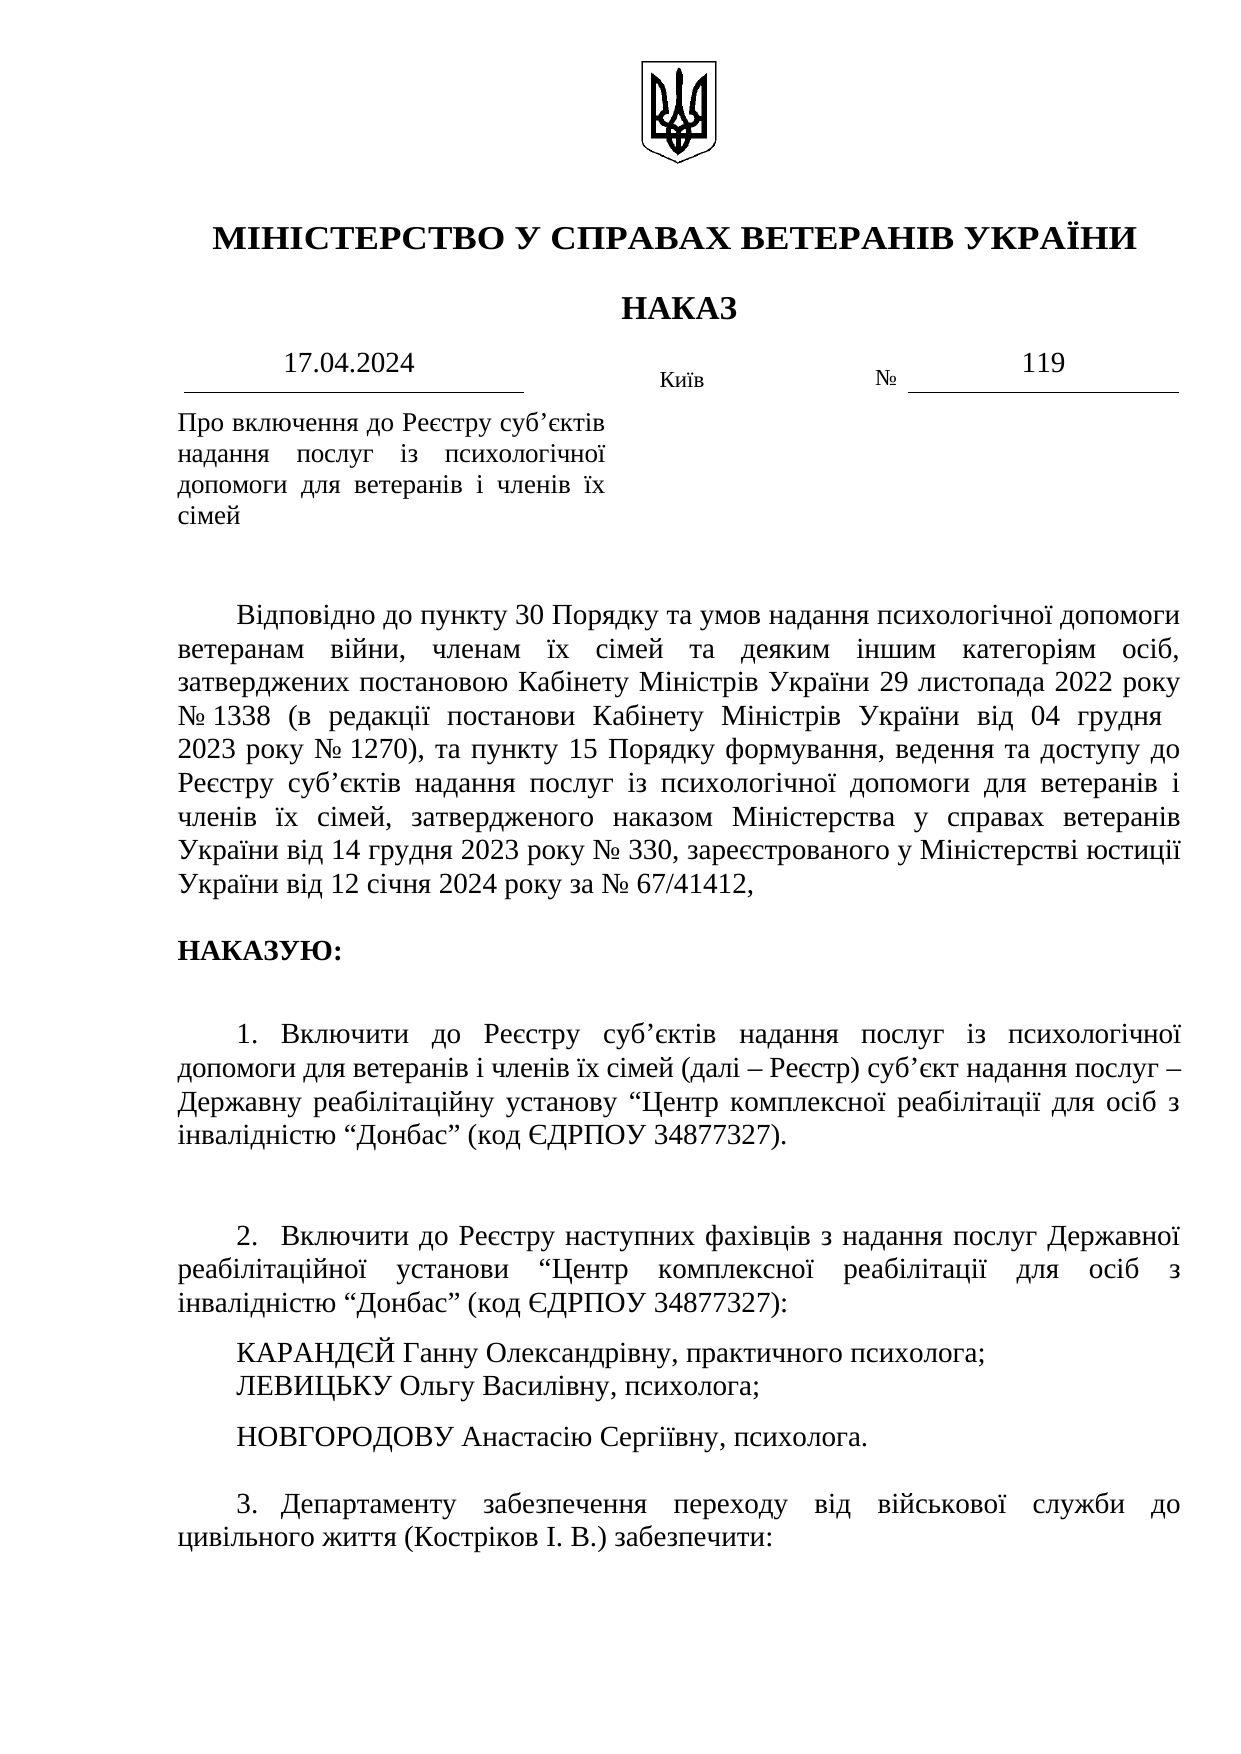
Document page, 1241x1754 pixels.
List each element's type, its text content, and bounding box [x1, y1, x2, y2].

list Включити до Реєстру суб’єктів надання послуг із психологічної допомоги для ветеранів і членів їх сімей (далі – Реєстр) суб’єкт надання послуг – Державну реабілітаційну установу “Центр комплексної реабілітації для осіб з інвалідністю “Донбас” (код ЄДРПОУ 34877327). [177, 1017, 1181, 1151]
text КАРАНДЄЙ Ганну Олександрівну, практичного психолога; [177, 1335, 1181, 1368]
text НАКАЗУЮ: [177, 933, 1181, 966]
table_header Київ [524, 345, 839, 392]
text МІНІСТЕРСТВО У СПРАВАХ ВЕТЕРАНІВ УКРАЇНИ [177, 218, 1181, 256]
text НАКАЗ [177, 288, 1181, 326]
text Про включення до Реєстру суб’єктів надання послуг із психологічної допомоги для ветеранів і членів їх сімей [177, 406, 605, 530]
table_header № [839, 345, 908, 392]
list Включити до Реєстру наступних фахівців з надання послуг Державної реабілітаційної установи “Центр комплексної реабілітації для осіб з інвалідністю “Донбас” (код ЄДРПОУ 34877327): [177, 1218, 1181, 1318]
table_header 17.04.2024 [184, 345, 524, 392]
list Департаменту забезпечення переходу від військової служби до цивільного життя (Костріков І. В.) забезпечити: [177, 1486, 1181, 1553]
text ЛЕВИЦЬКУ Ольгу Василівну, психолога; [177, 1368, 1181, 1402]
text Відповідно до пункту 30 Порядку та умов надання психологічної допомоги ветеранам війни, членам їх сімей та деяким іншим категоріям осіб, затверджених постановою Кабінету Міністрів України 29 листопада 2022 року № 1338 (в редакції постанови Кабінету Міністрів України від 04 грудня 2023 року № 1270), та пункту 15 Порядку формування, ведення та доступу до Реєстру суб’єктів надання послуг із психологічної допомоги для ветеранів і членів їх сімей, затвердженого наказом Міністерства у справах ветеранів України від 14 грудня 2023 року № 330, зареєстрованого у Міністерстві юстиції України від 12 січня 2024 року за № 67/41412, [177, 597, 1181, 899]
text НОВГОРОДОВУ Анастасію Сергіївну, психолога. [177, 1419, 1181, 1452]
table_header 119 [908, 345, 1179, 392]
